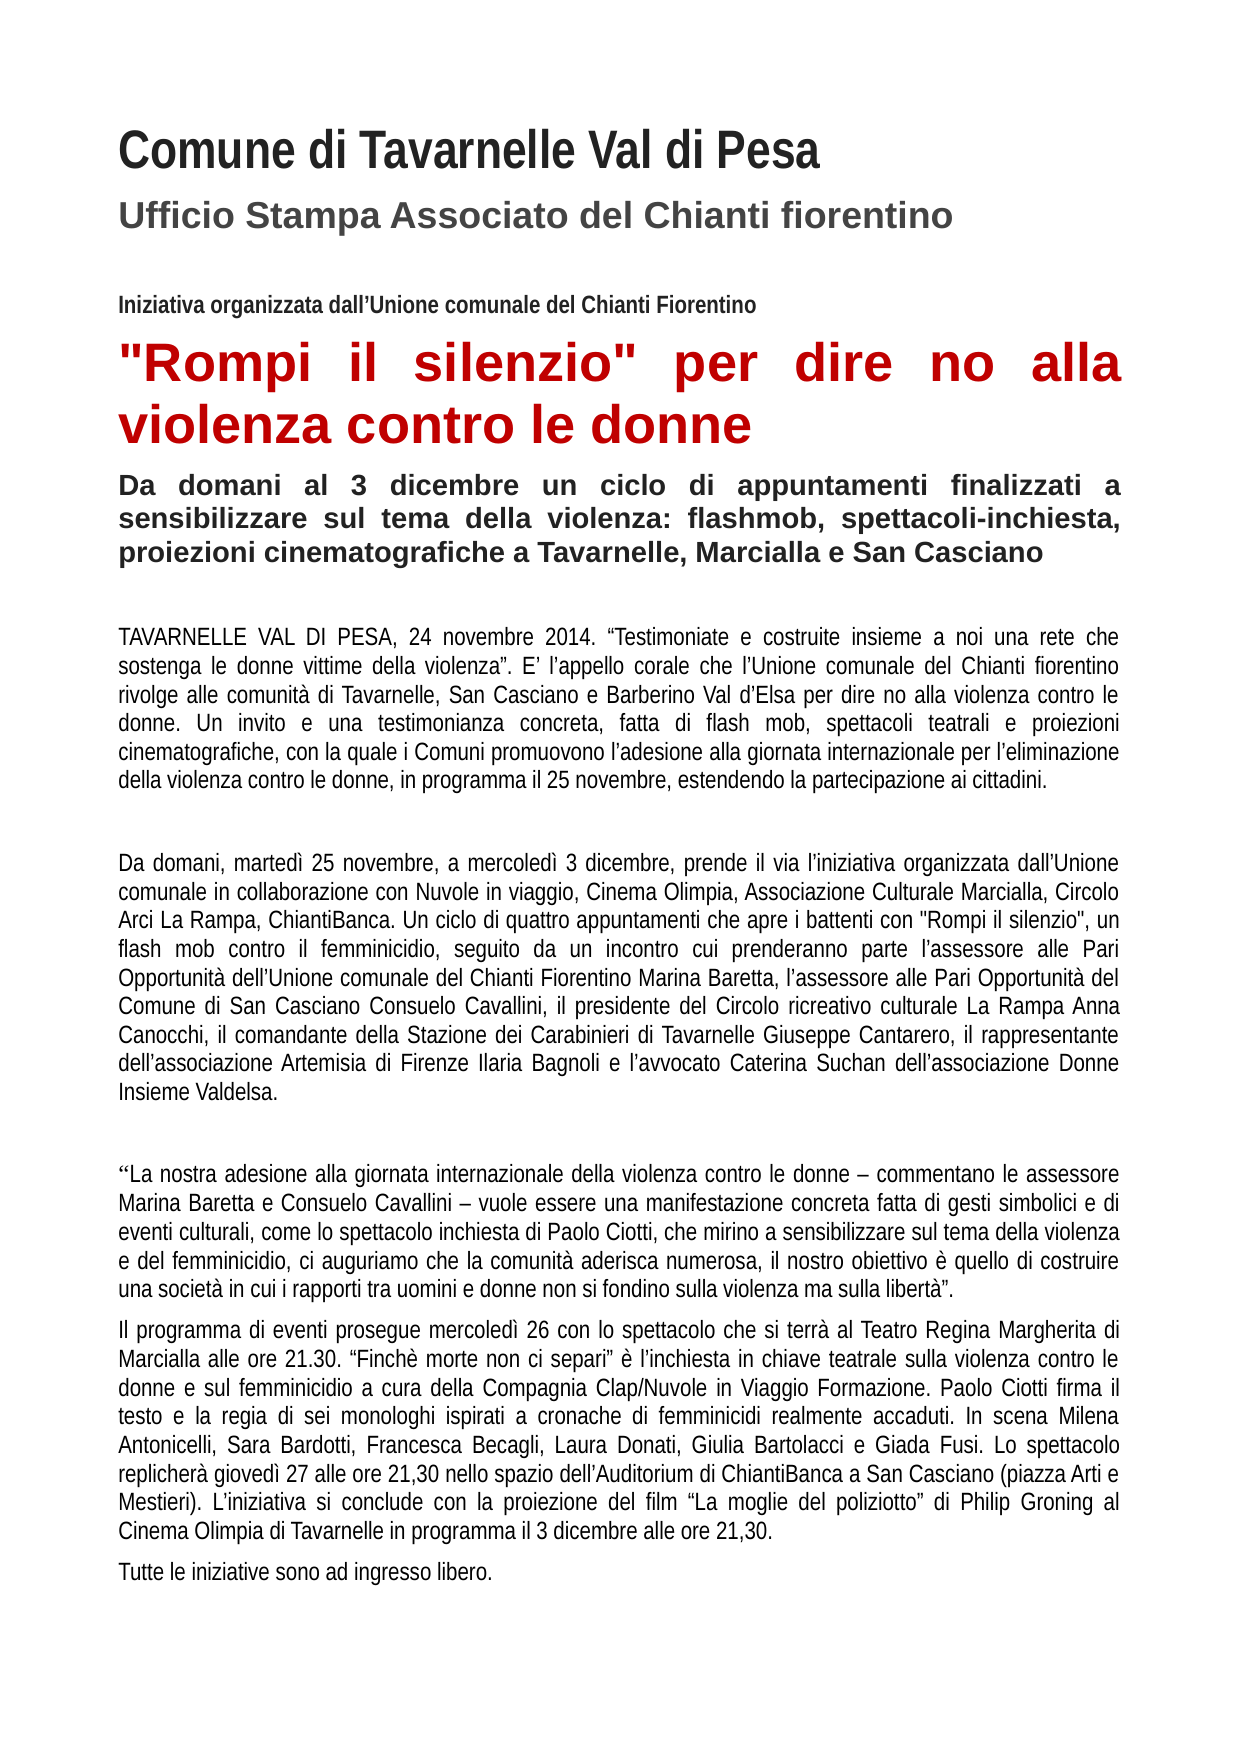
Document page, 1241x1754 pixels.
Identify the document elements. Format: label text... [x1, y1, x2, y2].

text Da domani, martedì 25 novembre, a mercoledì 3 dicembre, prende il via l’iniziativa organizzata dall’Unione comunale in collaborazione con Nuvole in viaggio, Cinema Olimpia, Associazione Culturale Marcialla, Circolo Arci La Rampa, ChiantiBanca. Un ciclo di quattro appuntamenti che apre i battenti con "Rompi il silenzio", un flash mob contro il femminicidio, seguito da un incontro cui prenderanno parte l’assessore alle Pari Opportunità dell’Unione comunale del Chianti Fiorentino Marina Baretta, l’assessore alle Pari Opportunità del Comune di San Casciano Consuelo Cavallini, il presidente del Circolo ricreativo culturale La Rampa Anna Canocchi, il comandante della Stazione dei Carabinieri di Tavarnelle Giuseppe Cantarero, il rappresentante dell’associazione Artemisia di Firenze Ilaria Bagnoli e l’avvocato Caterina Suchan dell’associazione Donne Insieme Valdelsa. [118, 848, 1122, 1106]
text Il programma di eventi prosegue mercoledì 26 con lo spettacolo che si terrà al Teatro Regina Margherita di Marcialla alle ore 21.30. “Finchè morte non ci separi” è l’inchiesta in chiave teatrale sulla violenza contro le donne e sul femminicidio a cura della Compagnia Clap/Nuvole in Viaggio Formazione. Paolo Ciotti firma il testo e la regia di sei monologhi ispirati a cronache di femminicidi realmente accaduti. In scena Milena Antonicelli, Sara Bardotti, Francesca Becagli, Laura Donati, Giulia Bartolacci e Giada Fusi. Lo spettacolo replicherà giovedì 27 alle ore 21,30 nello spazio dell’Auditorium di ChiantiBanca a San Casciano (piazza Arti e Mestieri). L’iniziativa si conclude con la proiezione del film “La moglie del poliziotto” di Philip Groning al Cinema Olimpia di Tavarnelle in programma il 3 dicembre alle ore 21,30. [118, 1315, 1122, 1544]
text “La nostra adesione alla giornata internazionale della violenza contro le donne – commentano le assessore Marina Baretta e Consuelo Cavallini – vuole essere una manifestazione concreta fatta di gesti simbolici e di eventi culturali, come lo spettacolo inchiesta di Paolo Ciotti, che mirino a sensibilizzare sul tema della violenza e del femminicidio, ci auguriamo che la comunità aderisca numerosa, il nostro obiettivo è quello di costruire una società in cui i rapporti tra uomini e donne non si fondino sulla violenza ma sulla libertà”. [118, 1159, 1122, 1303]
text Iniziativa organizzata dall’Unione comunale del Chianti Fiorentino [118, 290, 1122, 318]
text TAVARNELLE VAL DI PESA, 24 novembre 2014. “Testimoniate e costruite insieme a noi una rete che sostenga le donne vittime della violenza”. E’ l’appello corale che l’Unione comunale del Chianti fiorentino rivolge alle comunità di Tavarnelle, San Casciano e Barberino Val d’Elsa per dire no alla violenza contro le donne. Un invito e una testimonianza concreta, fatta di flash mob, spettacoli teatrali e proiezioni cinematografiche, con la quale i Comuni promuovono l’adesione alla giornata internazionale per l’eliminazione della violenza contro le donne, in programma il 25 novembre, estendendo la partecipazione ai cittadini. [118, 622, 1122, 794]
text Ufficio Stampa Associato del Chianti fiorentino [118, 193, 1122, 236]
text Tutte le iniziative sono ad ingresso libero. [118, 1557, 1122, 1586]
text Da domani al 3 dicembre un ciclo di appuntamenti finalizzati a sensibilizzare sul tema della violenza: flashmob, spettacoli-inchiesta, proiezioni cinematografiche a Tavarnelle, Marcialla e San Casciano [118, 468, 1122, 568]
text "Rompi il silenzio" per dire no alla violenza contro le donne [118, 331, 1122, 455]
text Comune di Tavarnelle Val di Pesa [118, 118, 1122, 180]
